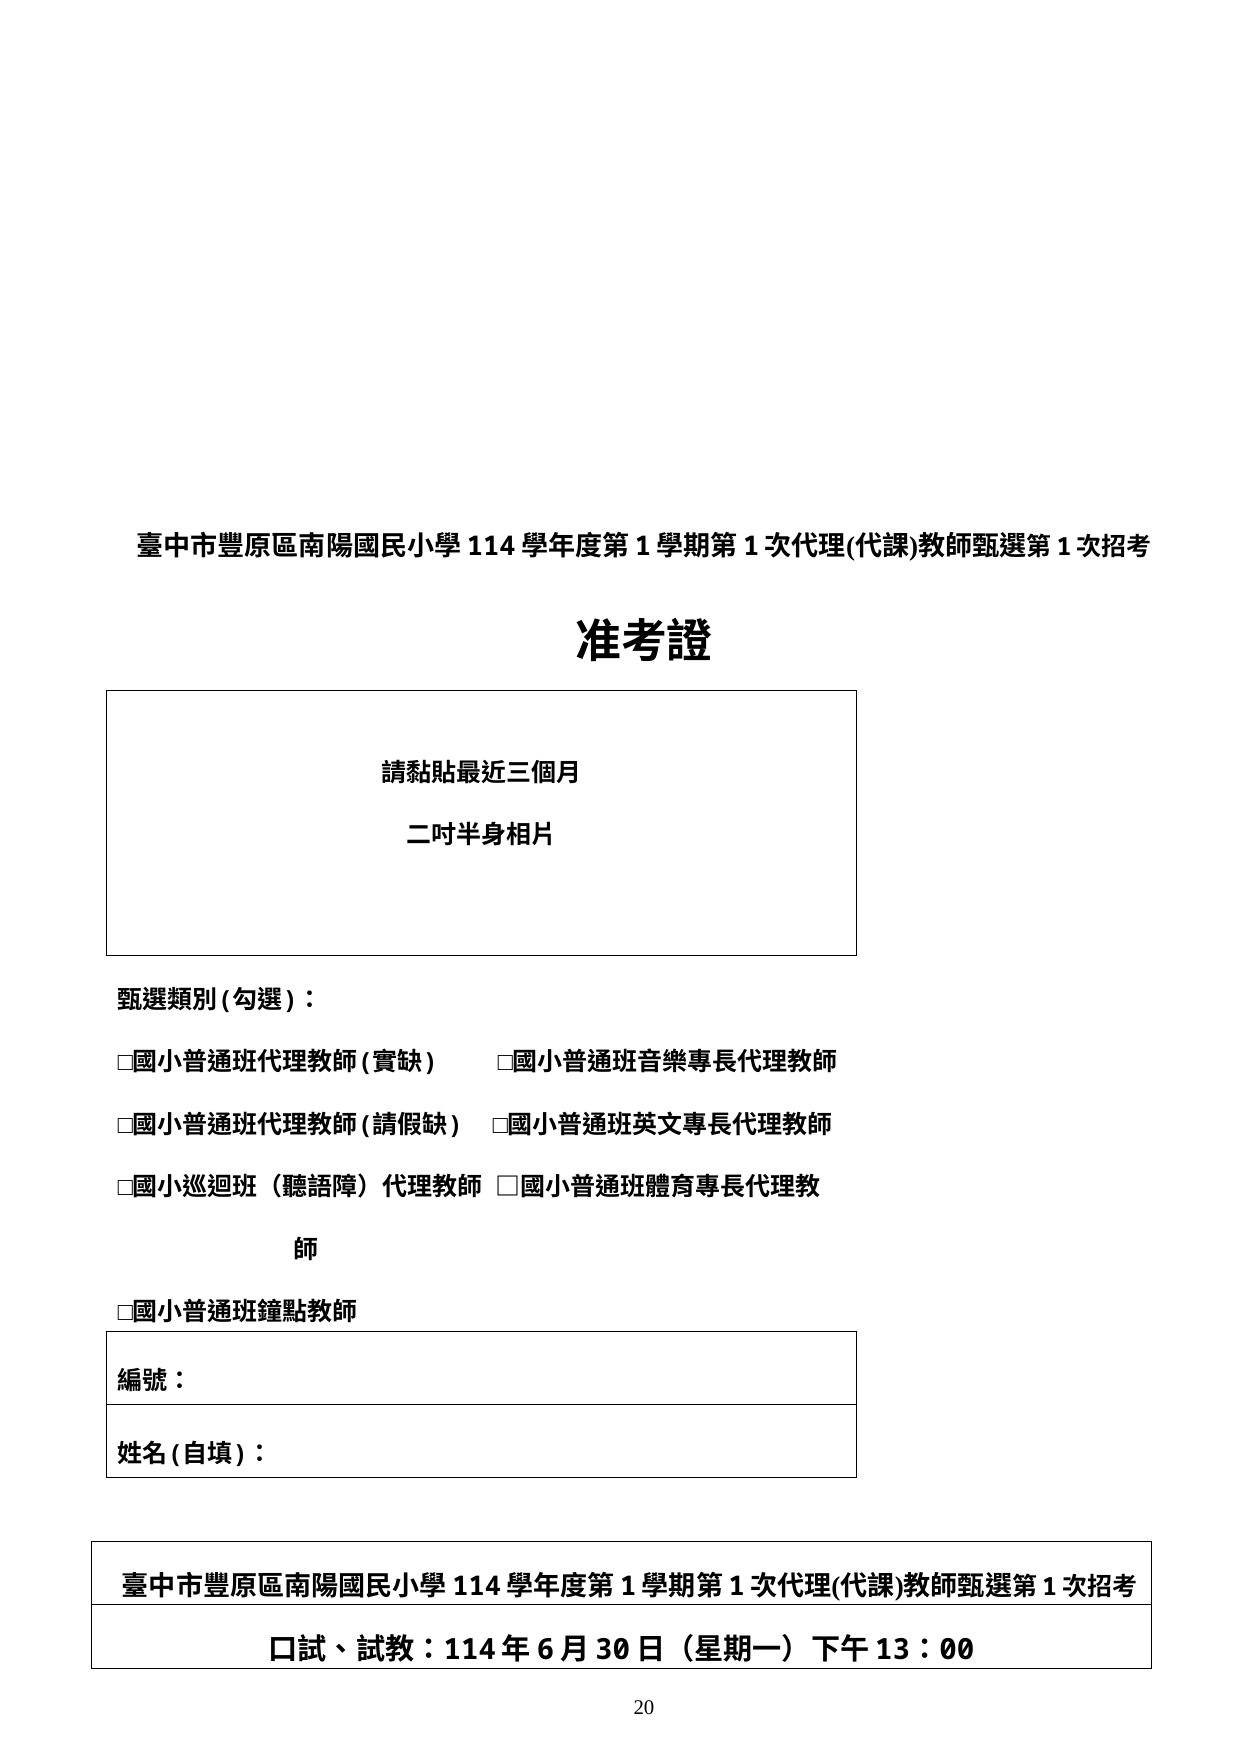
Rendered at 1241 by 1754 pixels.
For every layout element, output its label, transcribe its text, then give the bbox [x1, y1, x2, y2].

table_cell 編號： [107, 1332, 856, 1404]
text 准考證 [106, 565, 1181, 690]
table_cell 甄選類別(勾選)： □國小普通班代理教師(實缺) □國小普通班音樂專長代理教師 □國小普通班代理教師(請假缺) □國小普通班英文專長代理教師 □國小巡迴班（聽語障）代理教師 □國小普通班體育專長代理教師 □國小普通班鐘點教師 [106, 956, 856, 1331]
table_header 臺中市豐原區南陽國民小學114學年度第1學期第1次代理(代課)教師甄選第1次招考 [92, 1542, 1151, 1604]
table_cell 口試、試教：114年6月30日（星期一）下午13：00 [92, 1605, 1151, 1668]
text 臺中市豐原區南陽國民小學114學年度第1學期第1次代理(代課)教師甄選第1次招考 [106, 502, 1181, 565]
table_cell 姓名(自填)： [107, 1405, 856, 1477]
table_header 請黏貼最近三個月 二吋半身相片 [107, 691, 856, 954]
